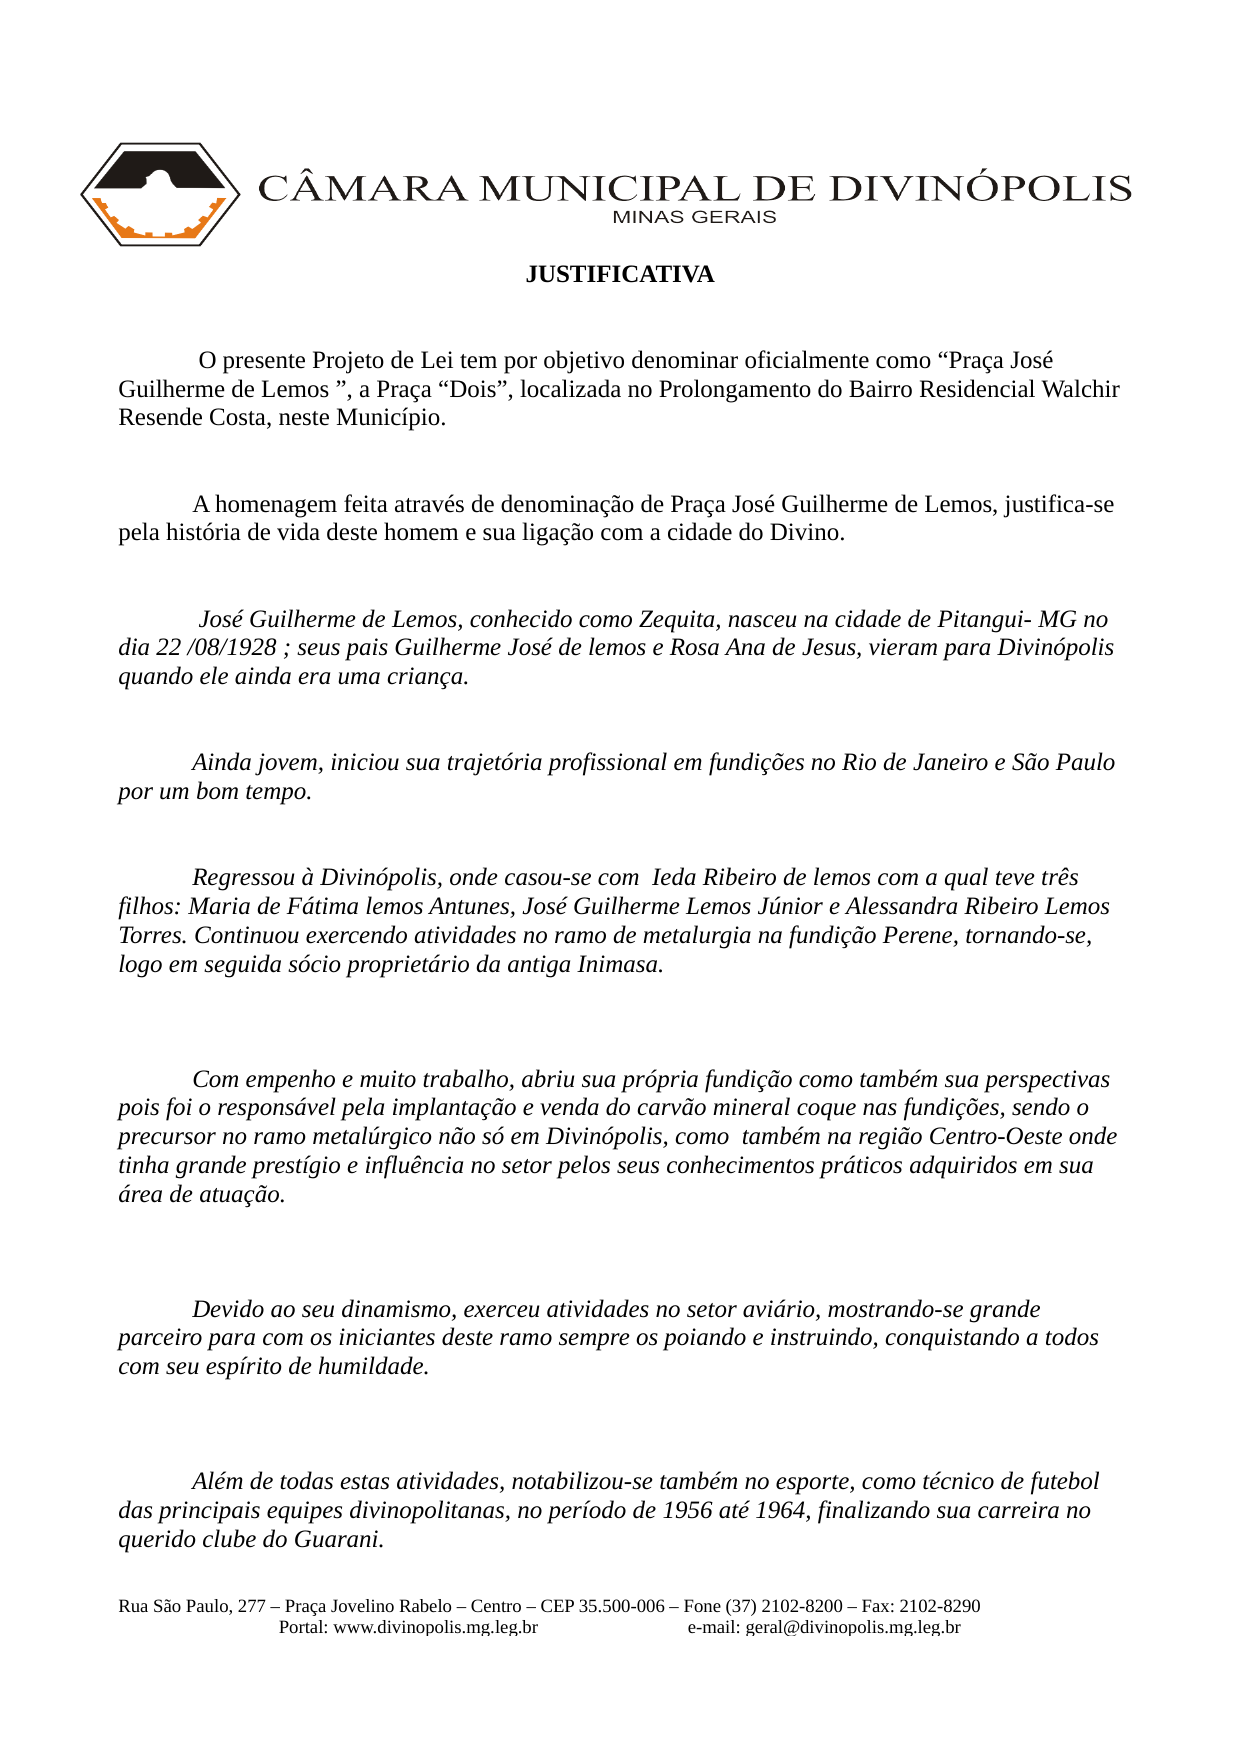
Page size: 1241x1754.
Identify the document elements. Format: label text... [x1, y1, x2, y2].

text José Guilherme de Lemos, conhecido como Zequita, nasceu na cidade de Pitangui- MG no dia 22 /08/1928 ; seus pais Guilherme José de lemos e Rosa Ana de Jesus, vieram para Divinópolis quando ele ainda era uma criança. [118, 604, 1122, 690]
text Com empenho e muito trabalho, abriu sua própria fundição como também sua perspectivas pois foi o responsável pela implantação e venda do carvão mineral coque nas fundições, sendo o precursor no ramo metalúrgico não só em Divinópolis, como também na região Centro-Oeste onde tinha grande prestígio e influência no setor pelos seus conhecimentos práticos adquiridos em sua área de atuação. [118, 1064, 1122, 1207]
text Devido ao seu dinamismo, exerceu atividades no setor aviário, mostrando-se grande parceiro para com os iniciantes deste ramo sempre os poiando e instruindo, conquistando a todos com seu espírito de humildade. [118, 1294, 1122, 1380]
picture [57, 130, 1155, 259]
text Ainda jovem, iniciou sua trajetória profissional em fundições no Rio de Janeiro e São Paulo por um bom tempo. [118, 747, 1122, 805]
text JUSTIFICATIVA [118, 259, 1122, 287]
text A homenagem feita através de denominação de Praça José Guilherme de Lemos, justifica-se pela história de vida deste homem e sua ligação com a cidade do Divino. [118, 489, 1122, 546]
text Além de todas estas atividades, notabilizou-se também no esporte, como técnico de futebol das principais equipes divinopolitanas, no período de 1956 até 1964, finalizando sua carreira no querido clube do Guarani. [118, 1466, 1122, 1552]
text Regressou à Divinópolis, onde casou-se com Ieda Ribeiro de lemos com a qual teve três filhos: Maria de Fátima lemos Antunes, José Guilherme Lemos Júnior e Alessandra Ribeiro Lemos Torres. Continuou exercendo atividades no ramo de metalurgia na fundição Perene, tornando-se, logo em seguida sócio proprietário da antiga Inimasa. [118, 862, 1122, 977]
text O presente Projeto de Lei tem por objetivo denominar oficialmente como “Praça José Guilherme de Lemos ”, a Praça “Dois”, localizada no Prolongamento do Bairro Residencial Walchir Resende Costa, neste Município. [118, 345, 1122, 431]
